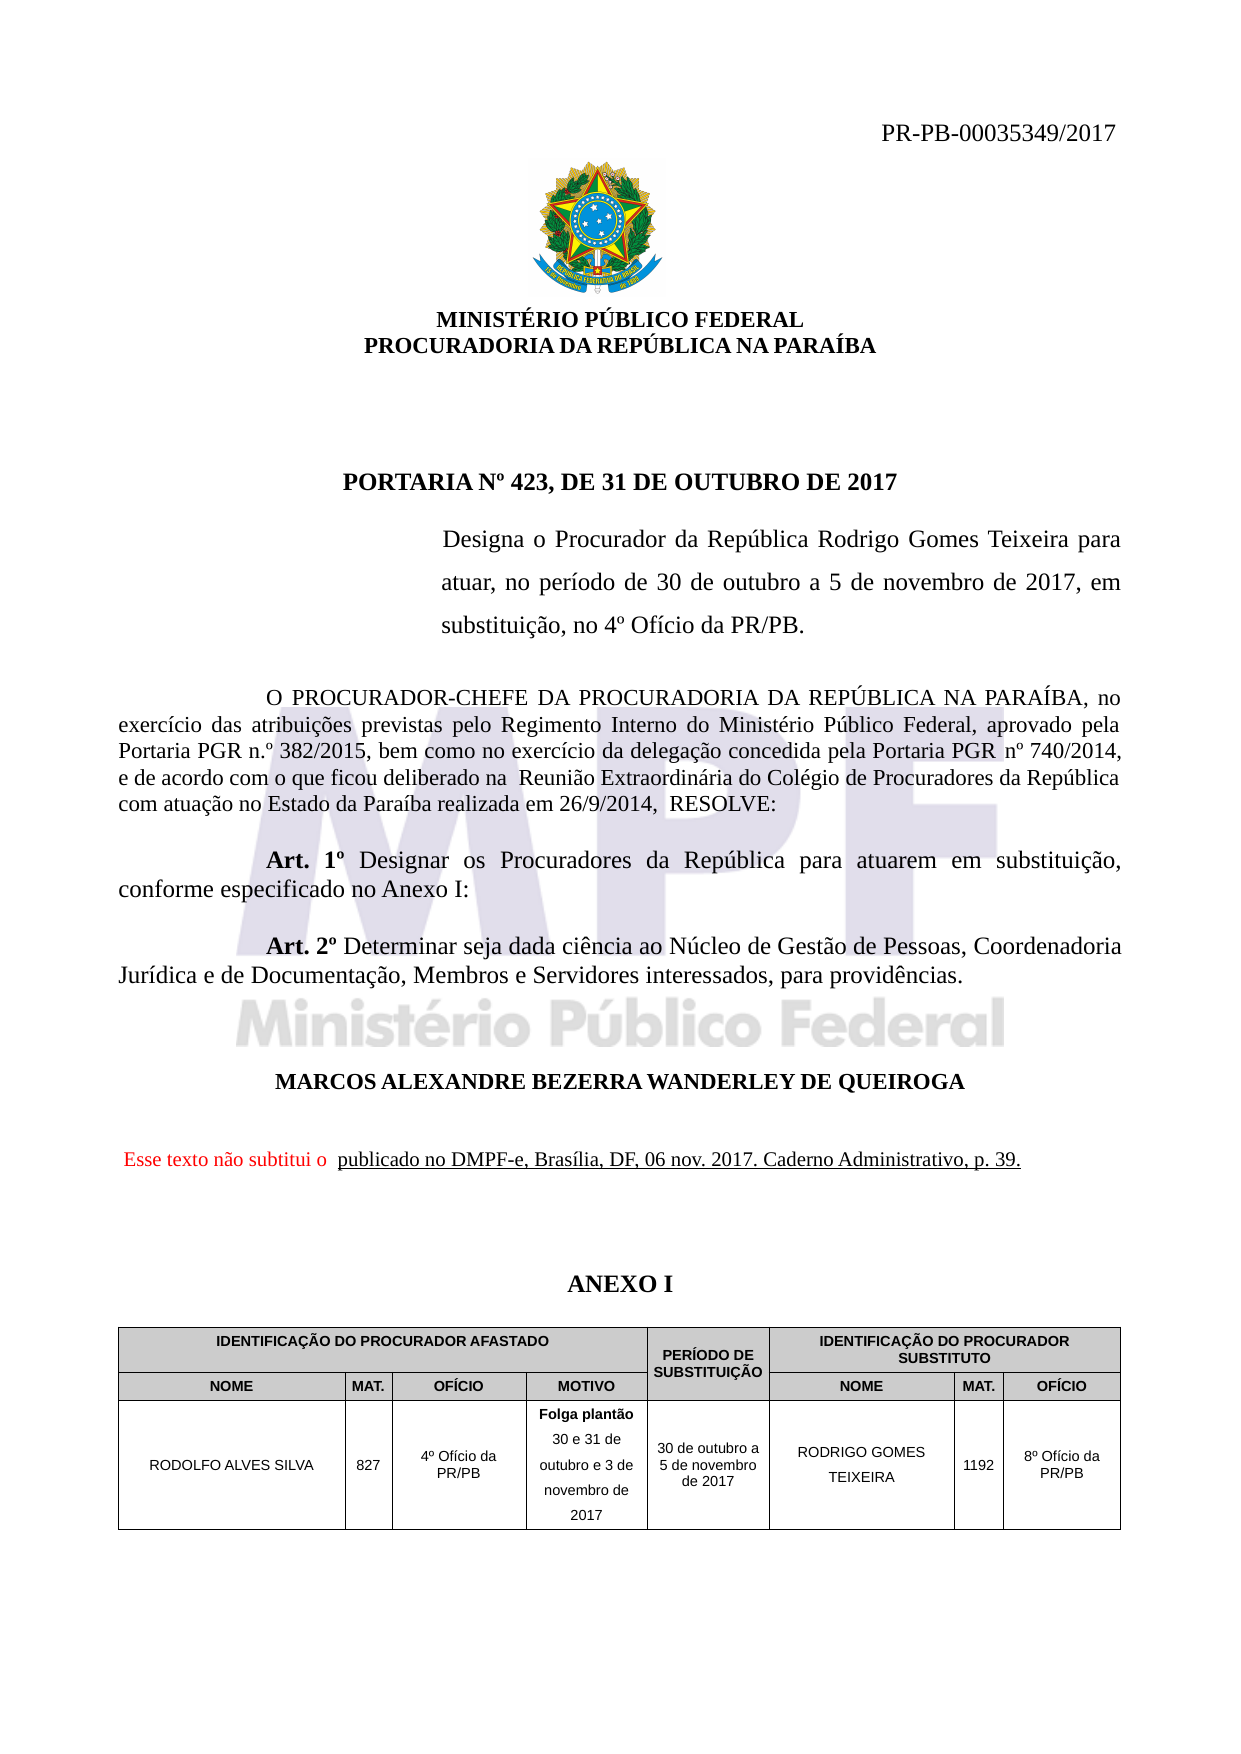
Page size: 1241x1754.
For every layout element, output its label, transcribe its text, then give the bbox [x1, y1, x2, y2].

text Esse texto não subtitui o publicado no DMPF-e, Brasília, DF, 06 nov. 2017. Caderno Administrativo, p. 39. [118, 1147, 1122, 1171]
table_cell 827 [346, 1401, 392, 1529]
table_cell 8º Ofício da PR/PB [1004, 1401, 1120, 1529]
text O PROCURADOR-CHEFE DA PROCURADORIA DA REPÚBLICA NA PARAÍBA, no exercício das atribuições previstas pelo Regimento Interno do Ministério Público Federal, aprovado pela Portaria PGR n.º 382/2015, bem como no exercício da delegação concedida pela Portaria PGR nº 740/2014, e de acordo com o que ficou deliberado na Reunião Extraordinária do Colégio de Procuradores da República com atuação no Estado da Paraíba realizada em 26/9/2014, RESOLVE: [118, 682, 1122, 816]
table_cell OFÍCIO [393, 1373, 526, 1400]
text Art. 2º Determinar seja dada ciência ao Núcleo de Gestão de Pessoas, Coordenadoria Jurídica e de Documentação, Membros e Servidores interessados, para providências. [118, 931, 1122, 989]
table_cell NOME [770, 1373, 954, 1400]
table_cell MOTIVO [527, 1373, 647, 1400]
picture [236, 816, 1004, 845]
picture [236, 903, 1004, 931]
table_cell OFÍCIO [1004, 1373, 1120, 1400]
picture [528, 158, 667, 297]
text Art. 1º Designar os Procuradores da República para atuarem em substituição, conforme especificado no Anexo I: [118, 845, 1122, 903]
table_cell MAT. [346, 1373, 392, 1400]
text MINISTÉRIO PÚBLICO FEDERAL [118, 306, 1122, 332]
text PR-PB-00035349/2017 [118, 118, 1122, 147]
table_cell RODOLFO ALVES SILVA [119, 1401, 345, 1529]
table_cell RODRIGO GOMES TEIXEIRA [770, 1401, 954, 1529]
text MARCOS ALEXANDRE BEZERRA WANDERLEY DE QUEIROGA [118, 1068, 1122, 1094]
table_header PERÍODO DE SUBSTITUIÇÃO [648, 1328, 769, 1400]
table_cell NOME [119, 1373, 345, 1400]
table_cell 30 de outubro a 5 de novembro de 2017 [648, 1401, 769, 1529]
picture [236, 989, 1004, 1047]
text PORTARIA Nº 423, DE 31 DE OUTUBRO DE 2017 [118, 467, 1122, 495]
text Designa o Procurador da República Rodrigo Gomes Teixeira para atuar, no período de 30 de outubro a 5 de novembro de 2017, em substituição, no 4º Ofício da PR/PB. [441, 524, 1122, 639]
table_cell Folga plantão 30 e 31 de outubro e 3 de novembro de 2017 [527, 1401, 647, 1529]
table_header IDENTIFICAÇÃO DO PROCURADOR SUBSTITUTO [770, 1328, 1120, 1372]
table_cell 4º Ofício da PR/PB [393, 1401, 526, 1529]
table_cell 1192 [955, 1401, 1003, 1529]
table_header IDENTIFICAÇÃO DO PROCURADOR AFASTADO [119, 1328, 647, 1372]
text PROCURADORIA DA REPÚBLICA NA PARAÍBA [118, 332, 1122, 359]
text ANEXO I [118, 1269, 1122, 1298]
table_cell MAT. [955, 1373, 1003, 1400]
